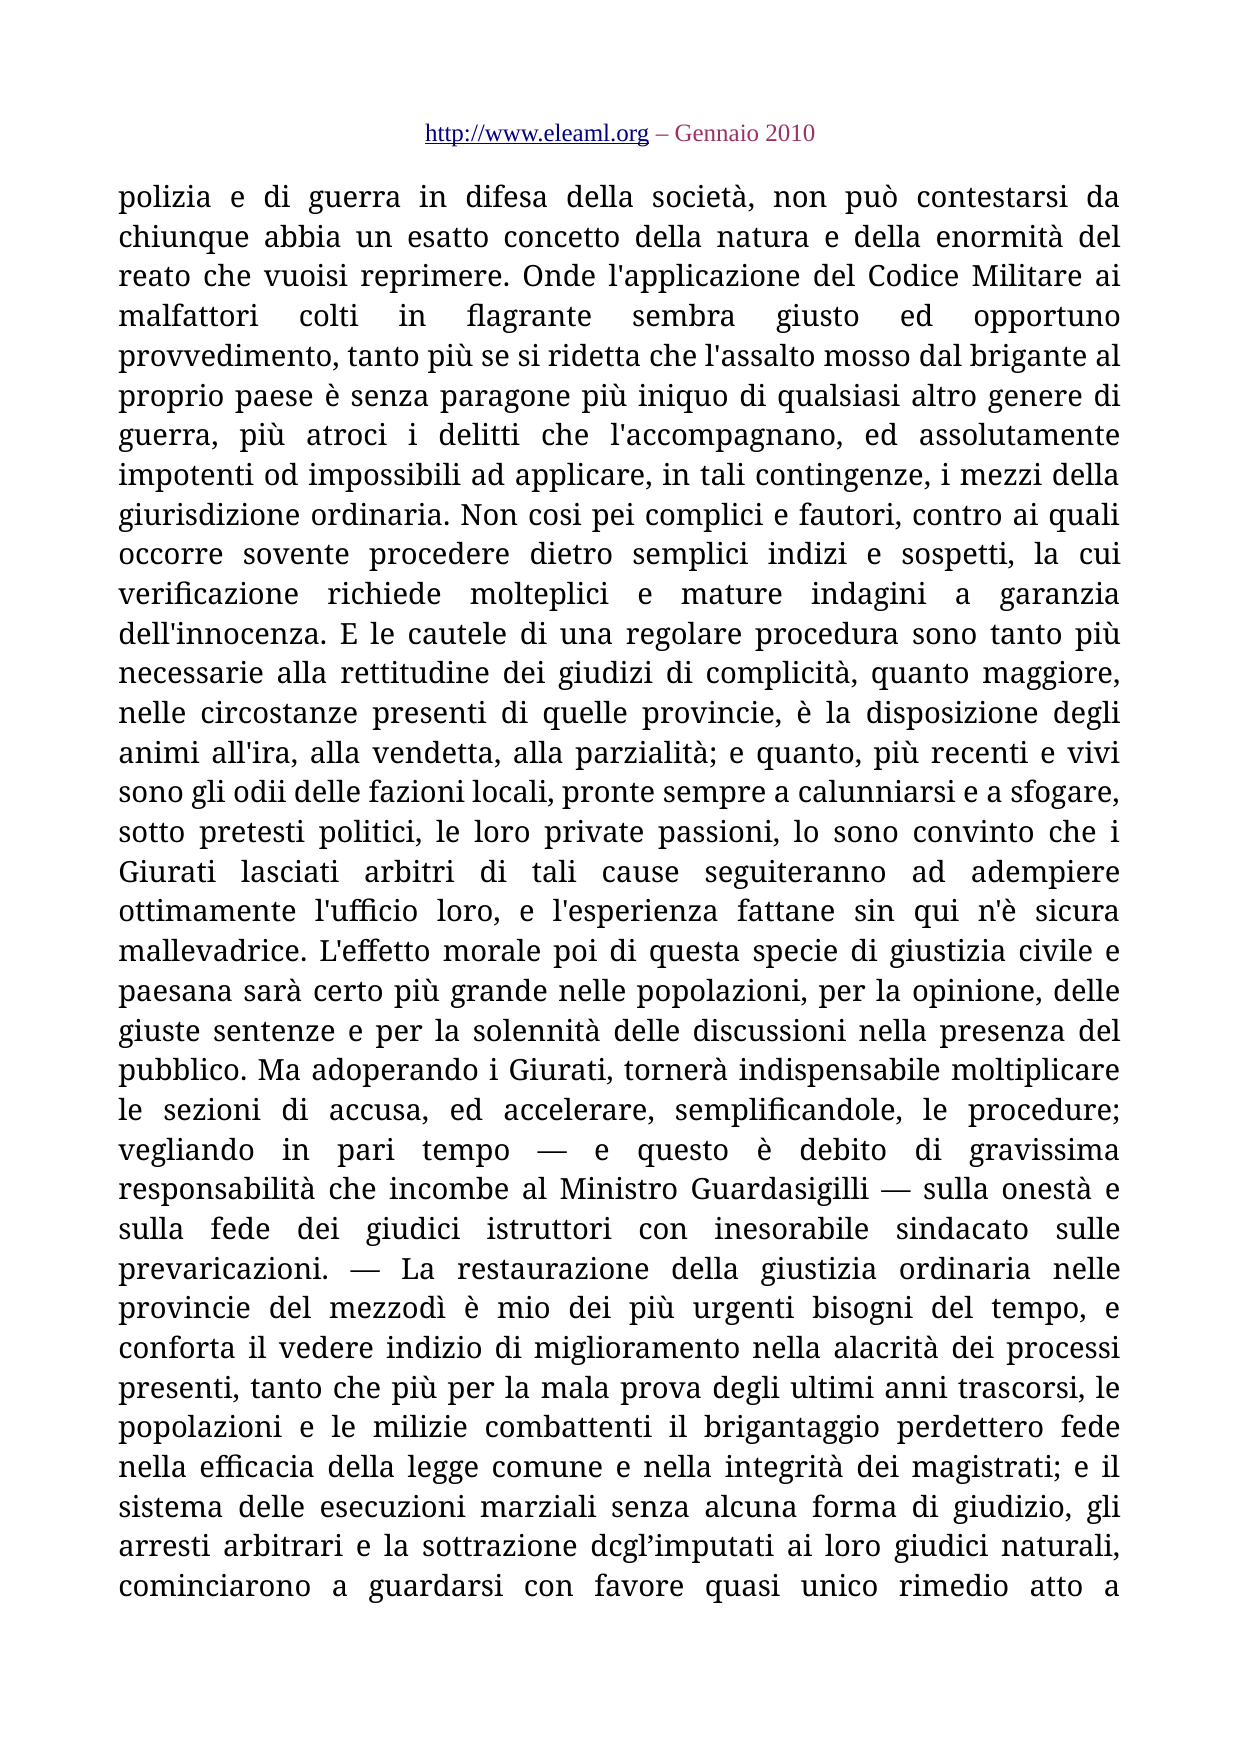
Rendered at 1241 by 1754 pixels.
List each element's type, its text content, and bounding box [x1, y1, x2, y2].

text polizia e di guerra in difesa della società, non può contestarsi da chiunque abbia un esatto concetto della natura e della enormità del reato che vuoisi reprimere. Onde l'applicazione del Codice Militare ai malfattori colti in flagrante sembra giusto ed opportuno provvedimento, tanto più se si ridetta che l'assalto mosso dal brigante al proprio paese è senza paragone più iniquo di qualsiasi altro genere di guerra, più atroci i delitti che l'accompagnano, ed assolutamente impotenti od impossibili ad applicare, in tali contingenze, i mezzi della giurisdizione ordinaria. Non cosi pei complici e fautori, contro ai quali occorre sovente procedere dietro semplici indizi e sospetti, la cui verificazione richiede molteplici e mature indagini a garanzia dell'innocenza. E le cautele di una regolare procedura sono tanto più necessarie alla rettitudine dei giudizi di complicità, quanto maggiore, nelle circostanze presenti di quelle provincie, è la disposizione degli animi all'ira, alla vendetta, alla parzialità; e quanto, più recenti e vivi sono gli odii delle fazioni locali, pronte sempre a calunniarsi e a sfogare, sotto pretesti politici, le loro private passioni, lo sono convinto che i Giurati lasciati arbitri di tali cause seguiteranno ad adempiere ottimamente l'ufficio loro, e l'esperienza fattane sin qui n'è sicura mallevadrice. L'effetto morale poi di questa specie di giustizia civile e paesana sarà certo più grande nelle popolazioni, per la opinione, delle giuste sentenze e per la solennità delle discussioni nella presenza del pubblico. Ma adoperando i Giurati, tornerà indispensabile moltiplicare le sezioni di accusa, ed accelerare, semplificandole, le procedure; vegliando in pari tempo — e questo è debito di gravissima responsabilità che incombe al Ministro Guardasigilli — sulla onestà e sulla fede dei giudici istruttori con inesorabile sindacato sulle prevaricazioni. — La restaurazione della giustizia ordinaria nelle provincie del mezzodì è mio dei più urgenti bisogni del tempo, e conforta il vedere indizio di miglioramento nella alacrità dei processi presenti, tanto che più per la mala prova degli ultimi anni trascorsi, le popolazioni e le milizie combattenti il brigantaggio perdettero fede nella efficacia della legge comune e nella integrità dei magistrati; e il sistema delle esecuzioni marziali senza alcuna forma di giudizio, gli arresti arbitrari e la sottrazione dcgl’imputati ai loro giudici naturali, cominciarono a guardarsi con favore quasi unico rimedio atto a [118, 176, 1122, 1605]
